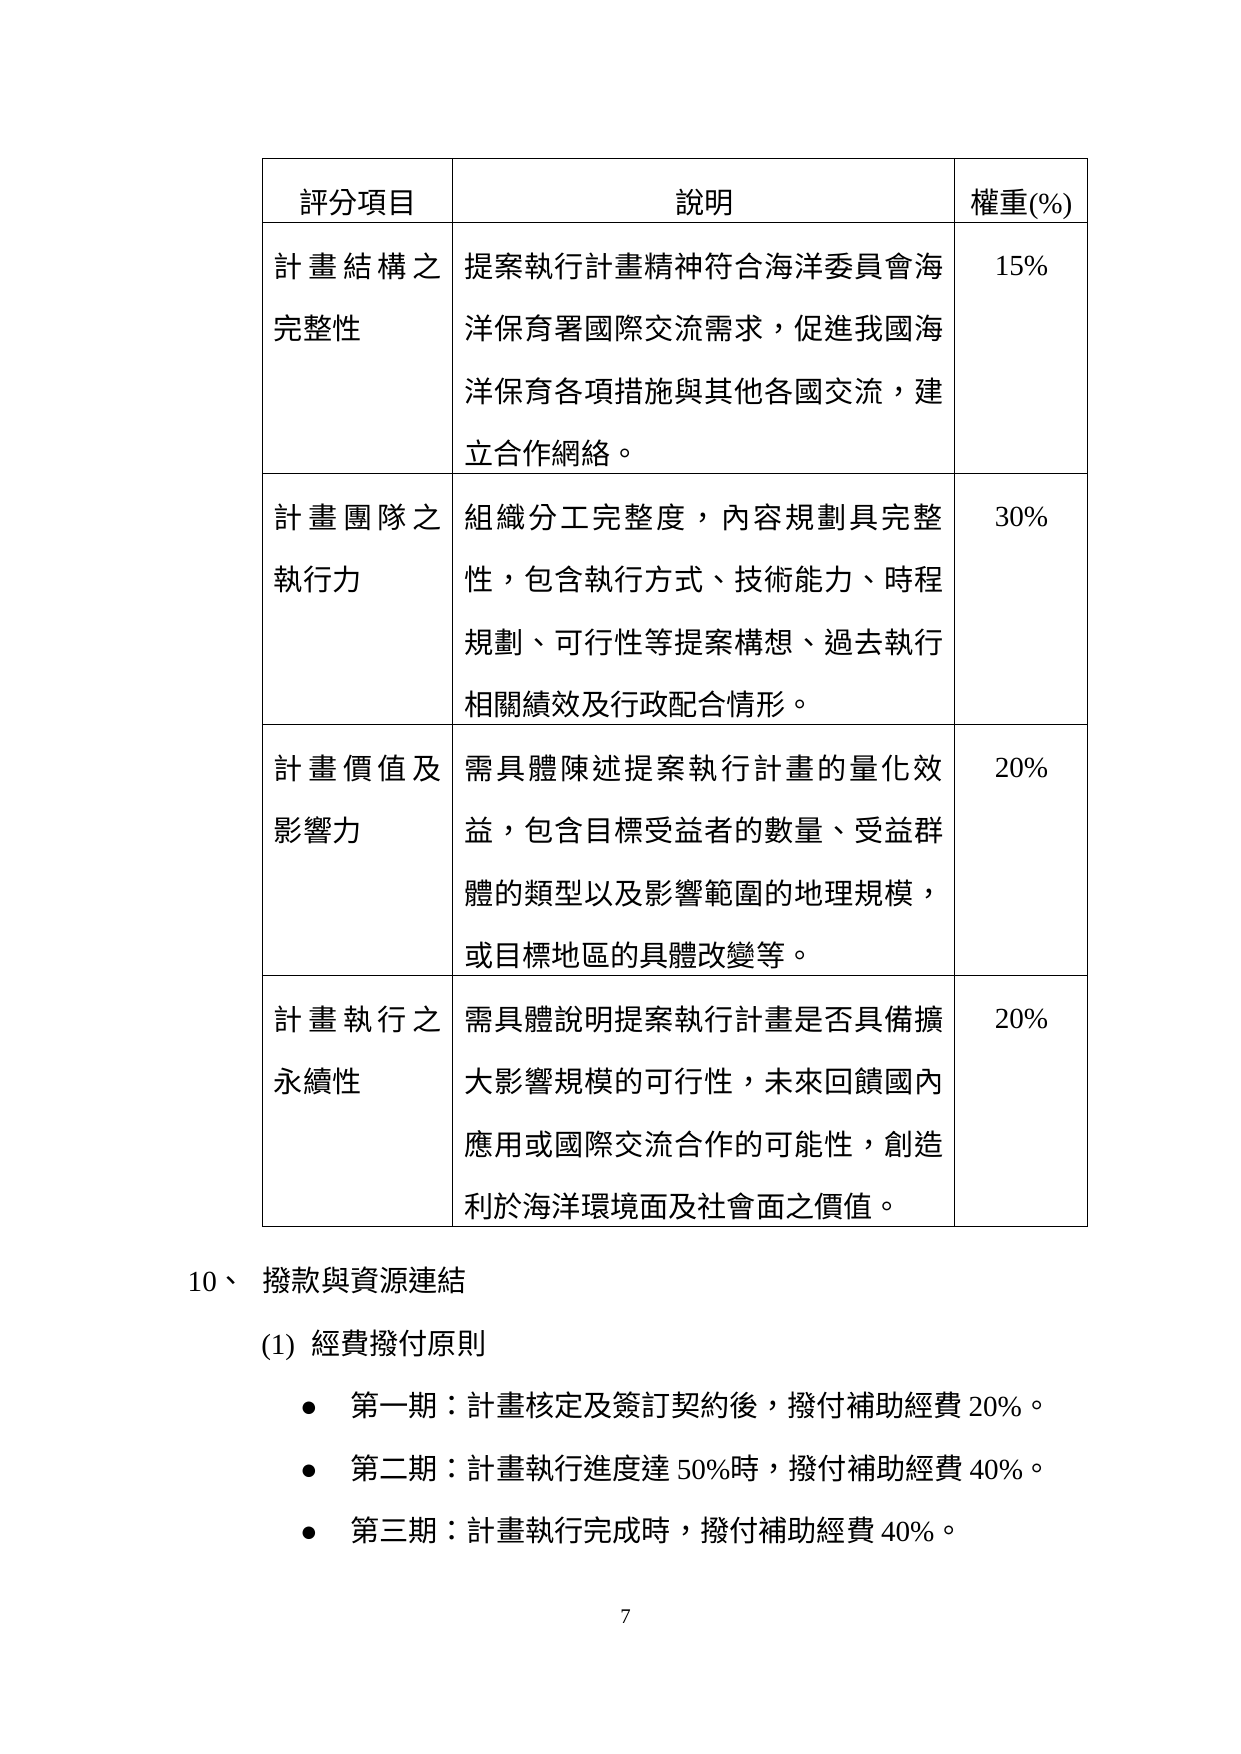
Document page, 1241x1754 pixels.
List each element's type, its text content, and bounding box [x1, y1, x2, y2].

table_cell 20% [955, 725, 1087, 975]
list 撥款與資源連結 [187, 1237, 1063, 1300]
table_cell 計畫團隊之執行力 [263, 474, 452, 724]
table_cell 20% [955, 976, 1087, 1226]
table_header 說明 [453, 159, 954, 222]
table_cell 組織分工完整度，內容規劃具完整性，包含執行方式、技術能力、時程規劃、可行性等提案構想、過去執行相關績效及行政配合情形。 [453, 474, 954, 724]
list 經費撥付原則 [261, 1300, 1063, 1362]
list 第三期：計畫執行完成時，撥付補助經費40%。 [300, 1487, 1063, 1550]
list 第一期：計畫核定及簽訂契約後，撥付補助經費20%。 [300, 1362, 1063, 1425]
table_cell 計畫價值及影響力 [263, 725, 452, 975]
list 第二期：計畫執行進度達50%時，撥付補助經費40%。 [300, 1425, 1063, 1487]
table_cell 計畫結構之完整性 [263, 223, 452, 473]
table_cell 提案執行計畫精神符合海洋委員會海洋保育署國際交流需求，促進我國海洋保育各項措施與其他各國交流，建立合作網絡。 [453, 223, 954, 473]
table_header 權重(%) [955, 159, 1087, 222]
table_cell 30% [955, 474, 1087, 724]
table_cell 需具體說明提案執行計畫是否具備擴大影響規模的可行性，未來回饋國內應用或國際交流合作的可能性，創造利於海洋環境面及社會面之價值。 [453, 976, 954, 1226]
table_cell 15% [955, 223, 1087, 473]
table_header 評分項目 [263, 159, 452, 222]
table_cell 計畫執行之永續性 [263, 976, 452, 1226]
table_cell 需具體陳述提案執行計畫的量化效益，包含目標受益者的數量、受益群體的類型以及影響範圍的地理規模，或目標地區的具體改變等。 [453, 725, 954, 975]
